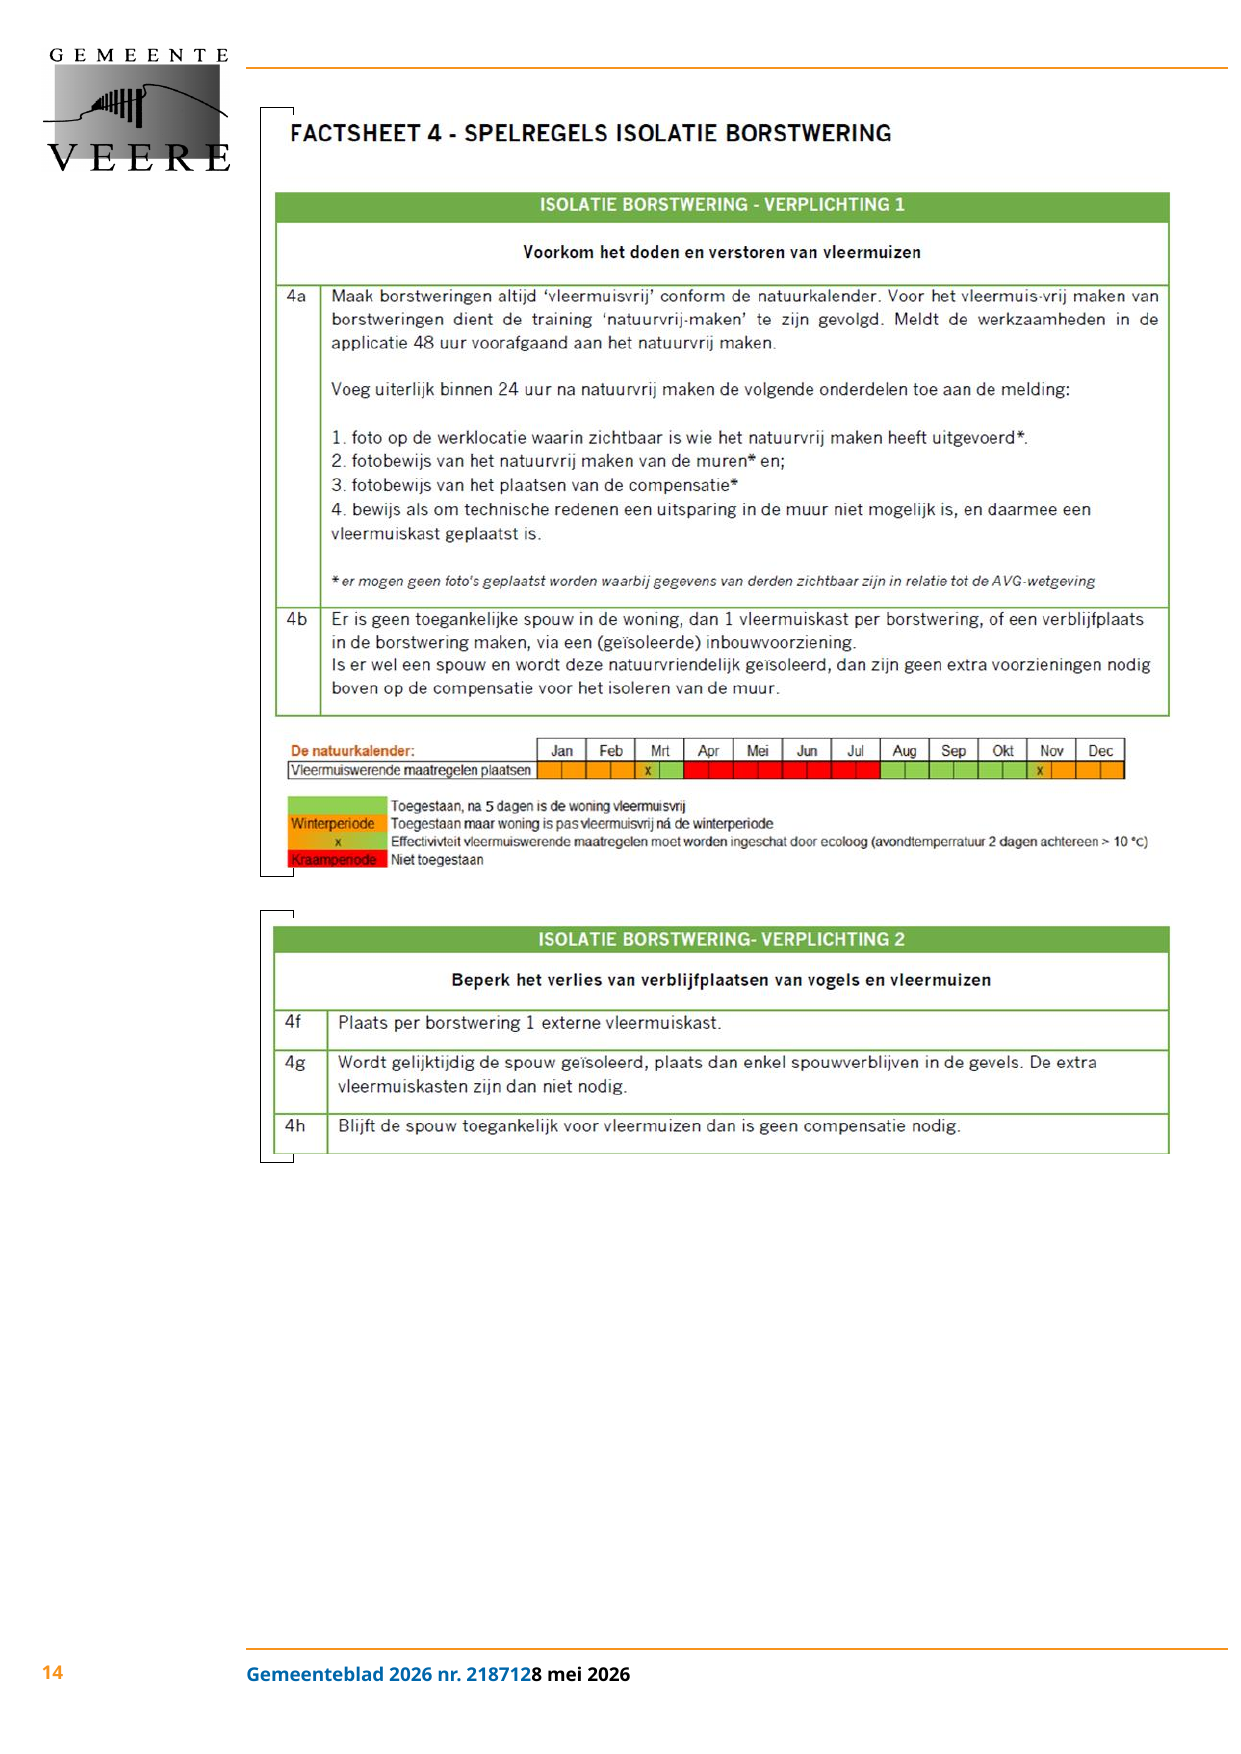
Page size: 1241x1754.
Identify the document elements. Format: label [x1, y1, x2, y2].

picture [268, 918, 1173, 1154]
picture [268, 115, 1173, 868]
picture [41, 47, 231, 172]
